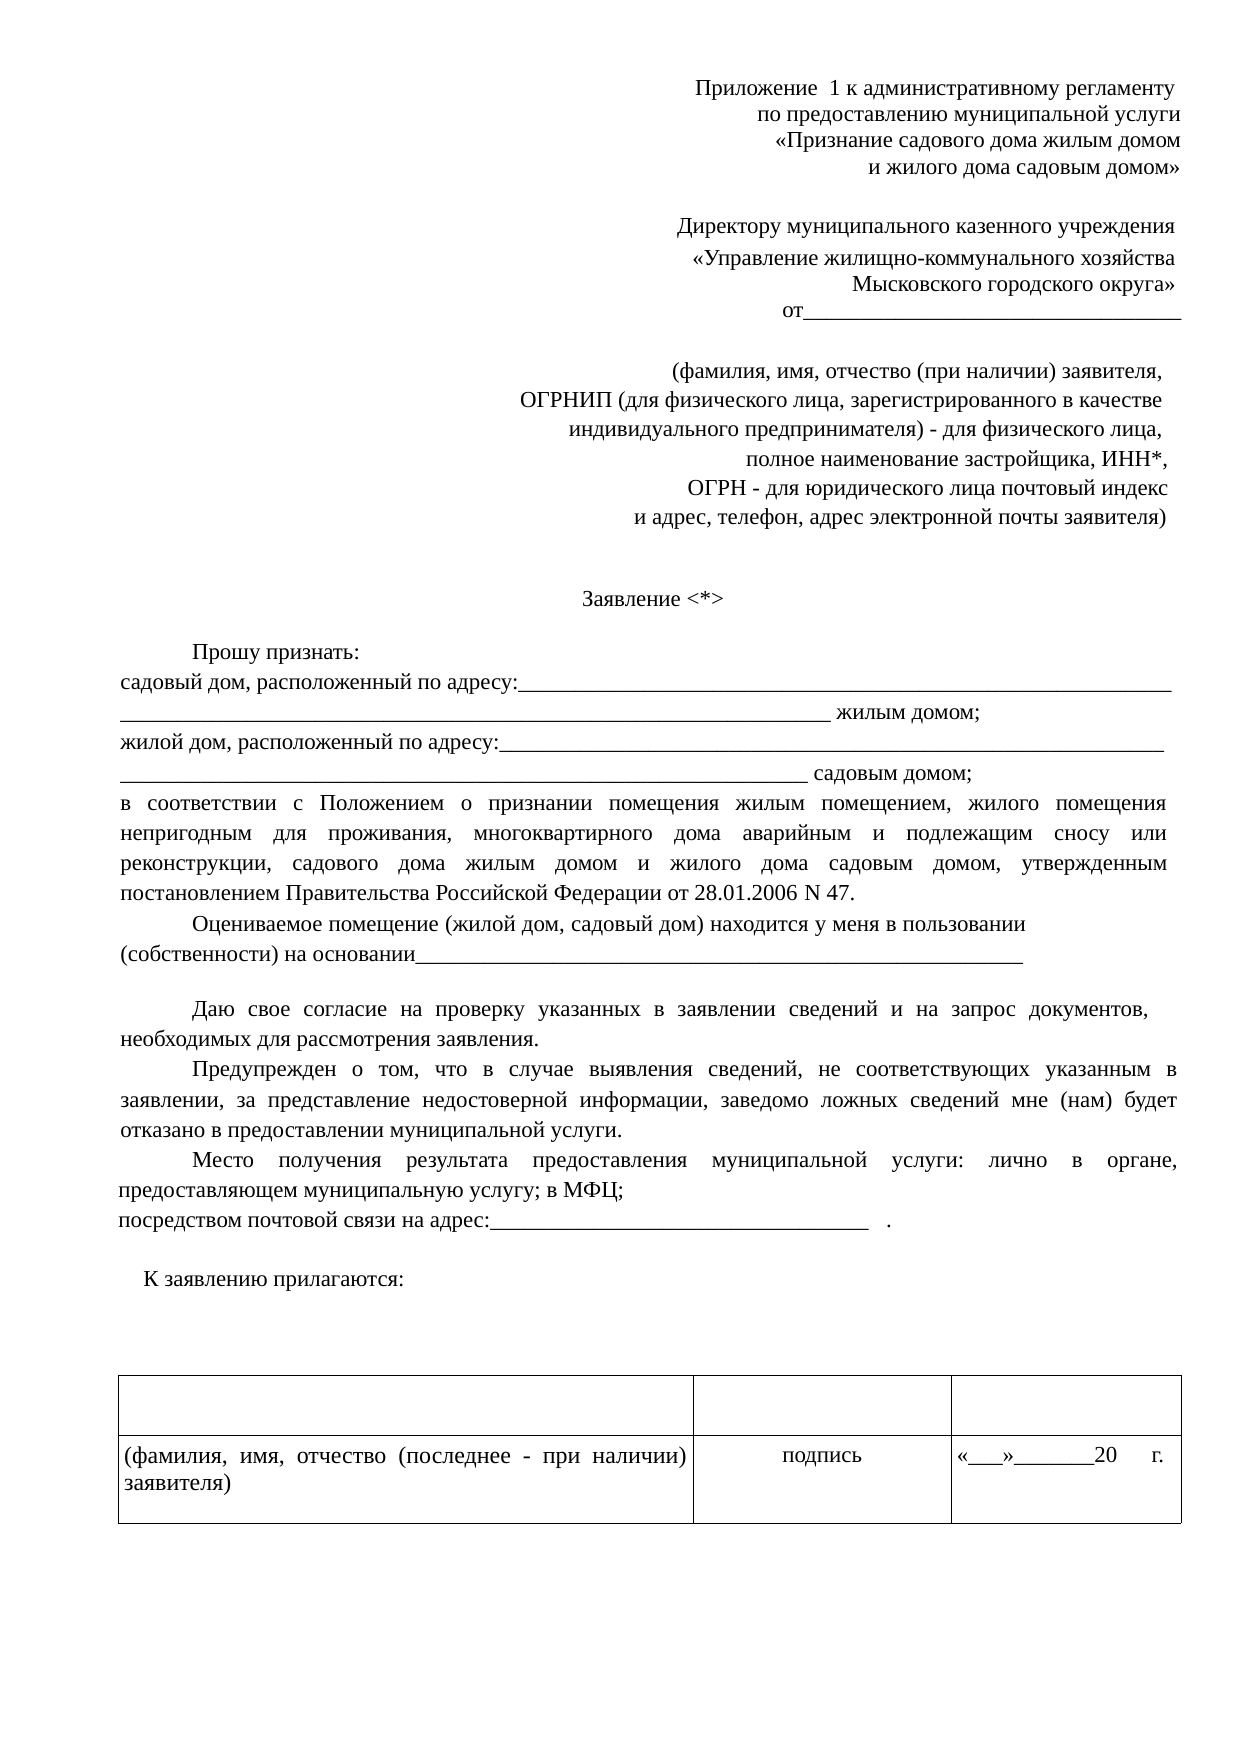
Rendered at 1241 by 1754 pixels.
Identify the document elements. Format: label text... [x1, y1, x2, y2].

text ______________________________________________________________ жилым домом; [120, 698, 1181, 724]
text ОГРН - для юридического лица почтовый индекс [118, 474, 1169, 500]
text Предупрежден о том, что в случае выявления сведений, не соответствующих указанным в заявлении, за представление недостоверной информации, заведомо ложных сведений мне (нам) будет отказано в предоставлении муниципальной услуги. [120, 1056, 1179, 1142]
text Директору муниципального казенного учреждения [458, 211, 1181, 239]
text по предоставлению муниципальной услуги [118, 100, 1181, 127]
text Оцениваемое помещение (жилой дом, садовый дом) находится у меня в пользовании (собственности) на основании_____________________________________________________ [120, 910, 1027, 966]
text Заявление <*> [124, 585, 1181, 611]
text от_________________________________ [458, 296, 1181, 323]
table_header [119, 1376, 693, 1435]
text в соответствии с Положением о признании помещения жилым помещением, жилого помещения непригодным для проживания, многоквартирного дома аварийным и подлежащим сносу или реконструкции, садового дома жилым домом и жилого дома садовым домом, утвержденным постановлением Правительства Российской Федерации от 28.01.2006 N 47. [120, 789, 1169, 906]
list «Признание садового дома жилым домом [193, 127, 1181, 153]
table_cell (фамилия, имя, отчество (последнее - при наличии) заявителя) [119, 1436, 693, 1523]
text Приложение 1 к административному регламенту [118, 74, 1181, 100]
text посредством почтовой связи на адрес:_________________________________ . [118, 1207, 1181, 1233]
text Прошу признать: [143, 638, 1181, 664]
table_cell подпись [694, 1436, 951, 1523]
text ____________________________________________________________ садовым домом; [120, 759, 1181, 785]
text индивидуального предпринимателя) - для физического лица, [118, 415, 1169, 442]
table_header [694, 1376, 951, 1435]
table_cell «___»_______20 г. [952, 1436, 1181, 1523]
text (фамилия, имя, отчество (при наличии) заявителя, [118, 357, 1169, 383]
text Место получения результата предоставления муниципальной услуги: лично в органе, предоставляющем муниципальную услугу; в МФЦ; [118, 1146, 1179, 1203]
text К заявлению прилагаются: [143, 1265, 1181, 1292]
text жилой дом, расположенный по адресу:__________________________________________________________ [120, 728, 1181, 755]
table_header [952, 1376, 1181, 1435]
text и адрес, телефон, адрес электронной почты заявителя) [491, 503, 1181, 529]
text Даю свое согласие на проверку указанных в заявлении сведений и на запрос документов, необходимых для рассмотрения заявления. [120, 995, 1150, 1052]
list и жилого дома садовым домом» [193, 153, 1181, 179]
text ОГРНИП (для физического лица, зарегистрированного в качестве [118, 386, 1169, 412]
list «Управление жилищно-коммунального хозяйства [193, 244, 1181, 270]
text садовый дом, расположенный по адресу:_________________________________________________________ [120, 668, 1181, 694]
list Мысковского городского округа» [193, 270, 1181, 296]
text полное наименование застройщика, ИНН*, [118, 444, 1169, 471]
